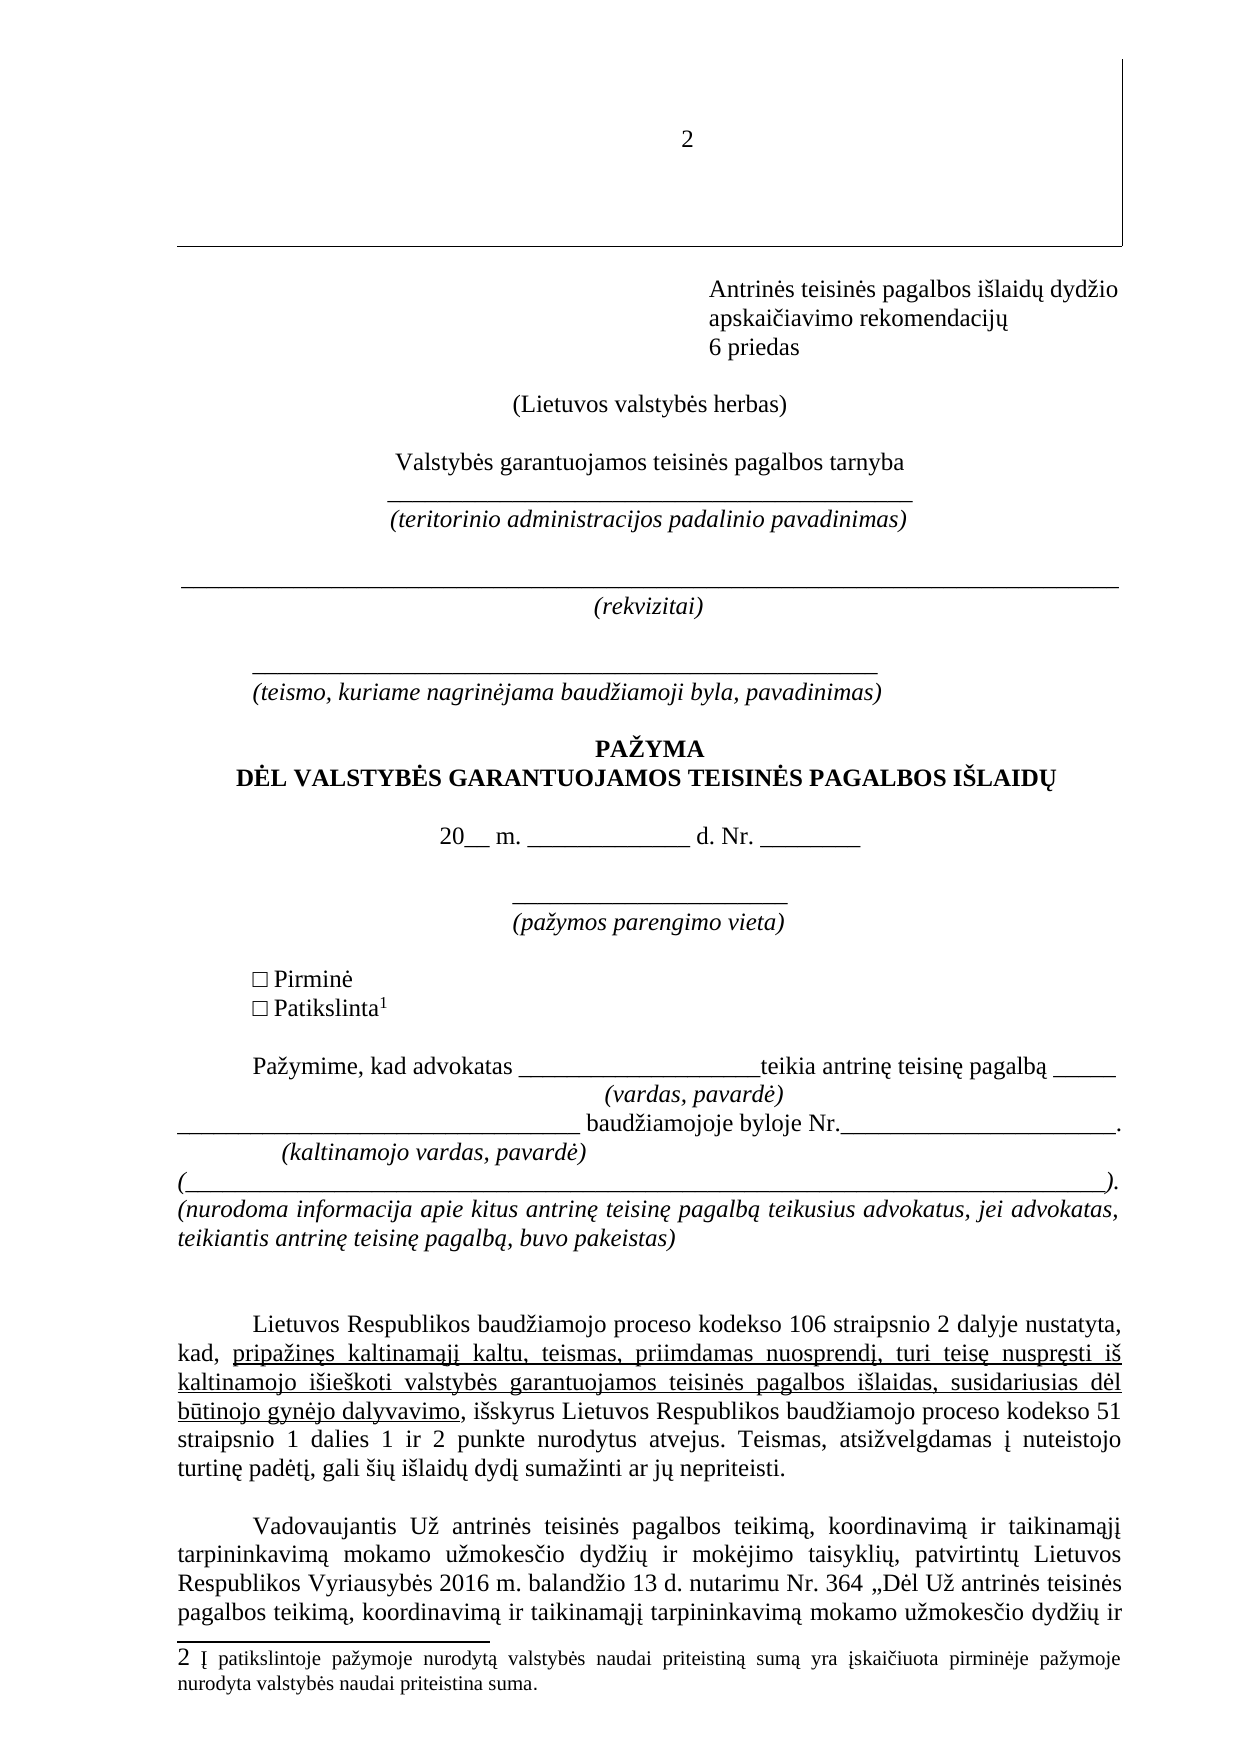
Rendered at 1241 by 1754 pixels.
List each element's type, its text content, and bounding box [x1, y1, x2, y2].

text (vardas, pavardė) [177, 1079, 1122, 1108]
text __________________________________________________ [177, 648, 1122, 677]
text Vadovaujantis Už antrinės teisinės pagalbos teikimą, koordinavimą ir taikinamąjį tarpininkavimą mokamo užmokesčio dydžių ir mokėjimo taisyklių, patvirtintų Lietuvos Respublikos Vyriausybės 2016 m. balandžio 13 d. nutarimu Nr. 364 „Dėl Už antrinės teisinės pagalbos teikimą, koordinavimą ir taikinamąjį tarpininkavimą mokamo užmokesčio dydžių ir [177, 1511, 1122, 1626]
text (pažymos parengimo vieta) [177, 907, 1122, 936]
text DĖL VALSTYBĖS GARANTUOJAMOS TEISINĖS PAGALBOS IŠLAIDŲ [177, 763, 1122, 792]
text (teritorinio administracijos padalinio pavadinimas) [177, 504, 1122, 533]
text □ Pirminė [177, 964, 1122, 993]
text ( ). [177, 1166, 1122, 1194]
text □ Patikslinta1 [177, 993, 1122, 1022]
text ___________________________________________________________________________ [177, 562, 1122, 591]
text __________________________________________ [177, 476, 1122, 504]
text baudžiamojoje byloje Nr.______________________. [177, 1108, 1122, 1137]
text Lietuvos Respublikos baudžiamojo proceso kodekso 106 straipsnio 2 dalyje nustatyta, kad, pripažinęs kaltinamąjį kaltu, teismas, priimdamas nuosprendį, turi teisę nuspręsti iš kaltinamojo išieškoti valstybės garantuojamos teisinės pagalbos išlaidas, susidariusias dėl [177, 1309, 1122, 1392]
text 20__ m. _____________ d. Nr. ________ [177, 821, 1122, 849]
text 6 priedas [709, 332, 1122, 361]
text Į patikslintoje pažymoje nurodytą valstybės naudai priteistiną sumą yra įskaičiuota pirminėje pažymoje nurodyta valstybės naudai priteistina suma. [177, 1642, 1122, 1695]
text apskaičiavimo rekomendacijų [709, 303, 1122, 332]
text Valstybės garantuojamos teisinės pagalbos tarnyba [177, 447, 1122, 476]
text (Lietuvos valstybės herbas) [177, 389, 1122, 418]
text ______________________ [177, 878, 1122, 907]
text (kaltinamojo vardas, pavardė) [177, 1137, 1122, 1166]
text (teismo, kuriame nagrinėjama baudžiamoji byla, pavadinimas) [177, 677, 1122, 706]
text PAŽYMA [177, 734, 1122, 763]
text (rekvizitai) [177, 591, 1122, 619]
text būtinojo gynėjo dalyvavimo, išskyrus Lietuvos Respublikos baudžiamojo proceso kodekso 51 straipsnio 1 dalies 1 ir 2 punkte nurodytus atvejus. Teismas, atsižvelgdamas į nuteistojo turtinę padėtį, gali šių išlaidų dydį sumažinti ar jų nepriteisti. [177, 1393, 1122, 1482]
text Antrinės teisinės pagalbos išlaidų dydžio [709, 274, 1122, 303]
text Pažymime, kad advokatas teikia antrinę teisinę pagalbą _____ [177, 1051, 1122, 1079]
text (nurodoma informacija apie kitus antrinę teisinę pagalbą teikusius advokatus, jei advokatas, teikiantis antrinę teisinę pagalbą, buvo pakeistas) [177, 1194, 1122, 1252]
